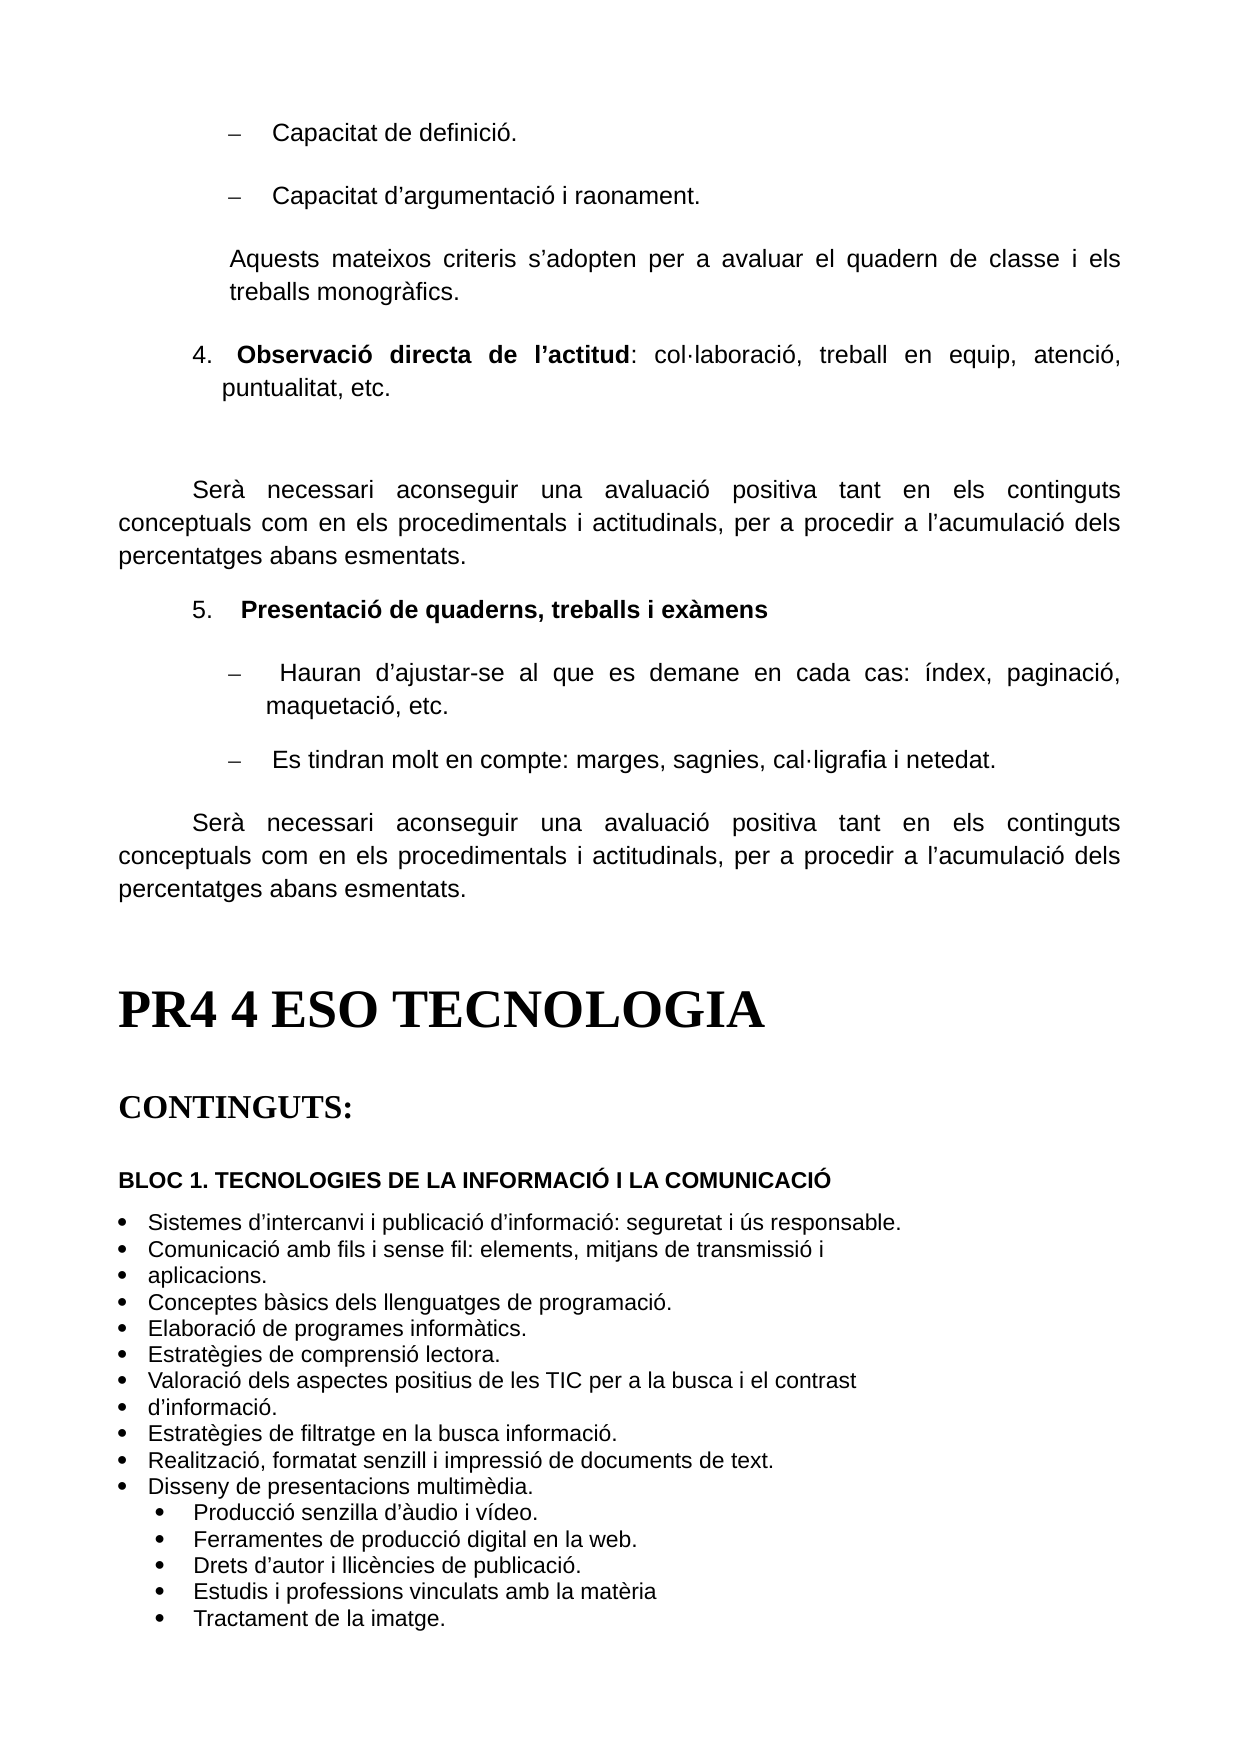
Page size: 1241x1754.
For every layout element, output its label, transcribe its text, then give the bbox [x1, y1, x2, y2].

list Elaboració de programes informàtics. [118, 1315, 1122, 1341]
list Estratègies de comprensió lectora. [118, 1341, 1122, 1367]
list d’informació. [118, 1394, 1122, 1420]
list Comunicació amb fils i sense fil: elements, mitjans de transmissió i [118, 1236, 1122, 1262]
list Conceptes bàsics dels llenguatges de programació. [118, 1288, 1122, 1315]
text Serà necessari aconseguir una avaluació positiva tant en els continguts conceptuals com en els procedimentals i actitudinals, per a procedir a l’acumulació dels percentatges abans esmentats. [118, 808, 1122, 903]
text Aquests mateixos criteris s’adopten per a avaluar el quadern de classe i els treballs monogràfics. [229, 244, 1122, 306]
list Drets d’autor i llicències de publicació. [156, 1552, 1122, 1578]
list Producció senzilla d’àudio i vídeo. [156, 1499, 1122, 1526]
text CONTINGUTS: [118, 1087, 1122, 1125]
text – Es tindran molt en compte: marges, sagnies, cal·ligrafia i netedat. [228, 745, 1122, 774]
text – Capacitat de definició. [228, 118, 1122, 147]
text – Capacitat d’argumentació i raonament. [228, 181, 1122, 210]
text – Hauran d’ajustar-se al que es demane en cada cas: índex, paginació, maquetació, etc. [228, 658, 1122, 720]
list Disseny de presentacions multimèdia. [118, 1473, 1122, 1499]
list Valoració dels aspectes positius de les TIC per a la busca i el contrast [118, 1367, 1122, 1394]
text PR4 4 ESO TECNOLOGIA [118, 977, 1122, 1039]
list Ferramentes de producció digital en la web. [156, 1526, 1122, 1552]
text BLOC 1. TECNOLOGIES DE LA INFORMACIÓ I LA COMUNICACIÓ [118, 1167, 1122, 1193]
list Sistemes d’intercanvi i publicació d’informació: seguretat i ús responsable. [118, 1209, 1122, 1236]
text 4. Observació directa de l’actitud: col·laboració, treball en equip, atenció, puntualitat, etc. [192, 340, 1122, 402]
list Tractament de la imatge. [156, 1605, 1122, 1631]
list aplicacions. [118, 1262, 1122, 1288]
list Estudis i professions vinculats amb la matèria [156, 1578, 1122, 1605]
list Estratègies de filtratge en la busca informació. [118, 1420, 1122, 1447]
text Serà necessari aconseguir una avaluació positiva tant en els continguts conceptuals com en els procedimentals i actitudinals, per a procedir a l’acumulació dels percentatges abans esmentats. [118, 475, 1122, 570]
text 5. Presentació de quaderns, treballs i exàmens [192, 595, 1122, 623]
list Realització, formatat senzill i impressió de documents de text. [118, 1447, 1122, 1473]
